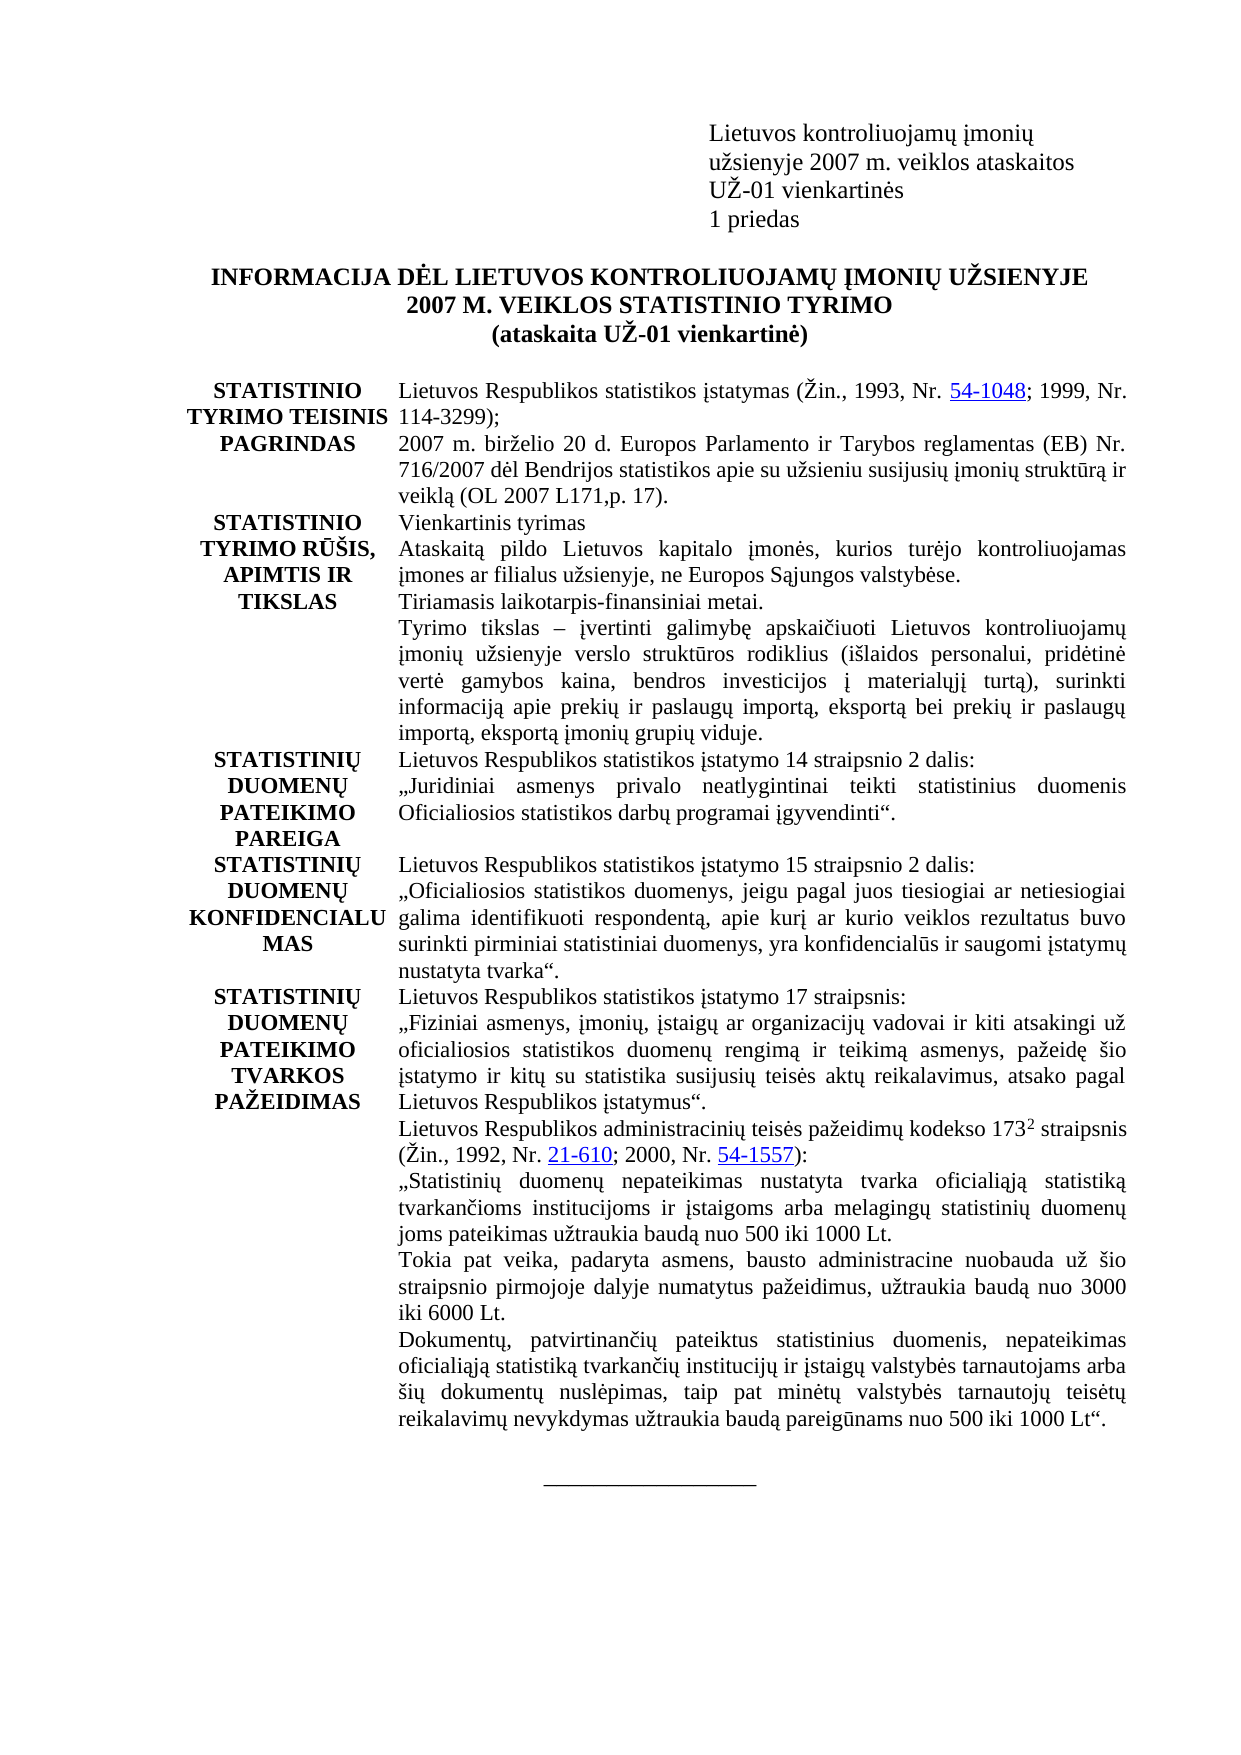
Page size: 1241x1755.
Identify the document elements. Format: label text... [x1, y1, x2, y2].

text UŽ-01 vienkartinės [177, 176, 1122, 204]
text 1 priedas [177, 204, 1122, 233]
table_cell Vienkartinis tyrimas Ataskaitą pildo Lietuvos kapitalo įmonės, kurios turėjo kontroliuojamas įmones ar filialus užsienyje, ne Europos Sąjungos valstybėse. Tiriamasis laikotarpis-finansiniai metai. Tyrimo tikslas – įvertinti galimybę apskaičiuoti Lietuvos kontroliuojamų įmonių užsienyje verslo struktūros rodiklius (išlaidos personalui, pridėtinė vertė gamybos kaina, bendros investicijos į materialųjį turtą), surinkti informaciją apie prekių ir paslaugų importą, eksportą bei prekių ir paslaugų importą, eksportą įmonių grupių viduje. [394, 509, 1131, 746]
table_header Lietuvos Respublikos statistikos įstatymas (Žin., 1993, Nr. 54-1048; 1999, Nr. 114-3299); 2007 m. birželio 20 d. Europos Parlamento ir Tarybos reglamentas (EB) Nr. 716/2007 dėl Bendrijos statistikos apie su užsieniu susijusių įmonių struktūrą ir veiklą (OL 2007 L171,p. 17). [394, 377, 1131, 509]
table_cell STATISTINIŲ DUOMENŲ PATEIKIMO PAREIGA [181, 746, 394, 851]
table_cell Lietuvos Respublikos statistikos įstatymo 17 straipsnis: „Fiziniai asmenys, įmonių, įstaigų ar organizacijų vadovai ir kiti atsakingi už oficialiosios statistikos duomenų rengimą ir teikimą asmenys, pažeidę šio įstatymo ir kitų su statistika susijusių teisės aktų reikalavimus, atsako pagal Lietuvos Respublikos įstatymus“. Lietuvos Respublikos administracinių teisės pažeidimų kodekso 1732 straipsnis (Žin., 1992, Nr. 21-610; 2000, Nr. 54-1557): „Statistinių duomenų nepateikimas nustatyta tvarka oficialiąją statistiką tvarkančioms institucijoms ir įstaigoms arba melagingų statistinių duomenų joms pateikimas užtraukia baudą nuo 500 iki 1000 Lt. Tokia pat veika, padaryta asmens, bausto administracine nuobauda už šio straipsnio pirmojoje dalyje numatytus pažeidimus, užtraukia baudą nuo 3000 iki 6000 Lt. Dokumentų, patvirtinančių pateiktus statistinius duomenis, nepateikimas oficialiąją statistiką tvarkančių institucijų ir įstaigų valstybės tarnautojams arba šių dokumentų nuslėpimas, taip pat minėtų valstybės tarnautojų teisėtų reikalavimų nevykdymas užtraukia baudą pareigūnams nuo 500 iki 1000 Lt“. [394, 983, 1131, 1431]
text _________________ [177, 1460, 1122, 1488]
text užsienyje 2007 m. veiklos ataskaitos [177, 147, 1122, 176]
text Lietuvos kontroliuojamų įmonių [177, 118, 1122, 147]
table_header STATISTINIO TYRIMO TEISINIS PAGRINDAS [181, 377, 394, 509]
table_cell STATISTINIŲ DUOMENŲ PATEIKIMO TVARKOS PAŽEIDIMAS [181, 983, 394, 1431]
text INFORMACIJA DĖL LIETUVOS KONTROLIUOJAMŲ ĮMONIŲ UŽSIENYJE 2007 M. VEIKLOS STATISTINIO TYRIMO [177, 262, 1122, 319]
table_cell STATISTINIŲ DUOMENŲ KONFIDENCIALUMAS [181, 851, 394, 983]
table_cell Lietuvos Respublikos statistikos įstatymo 15 straipsnio 2 dalis: „Oficialiosios statistikos duomenys, jeigu pagal juos tiesiogiai ar netiesiogiai galima identifikuoti respondentą, apie kurį ar kurio veiklos rezultatus buvo surinkti pirminiai statistiniai duomenys, yra konfidencialūs ir saugomi įstatymų nustatyta tvarka“. [394, 851, 1131, 983]
table_cell STATISTINIO TYRIMO RŪŠIS, APIMTIS IR TIKSLAS [181, 509, 394, 746]
table_cell Lietuvos Respublikos statistikos įstatymo 14 straipsnio 2 dalis: „Juridiniai asmenys privalo neatlygintinai teikti statistinius duomenis Oficialiosios statistikos darbų programai įgyvendinti“. [394, 746, 1131, 851]
text (ataskaita UŽ-01 vienkartinė) [177, 319, 1122, 348]
